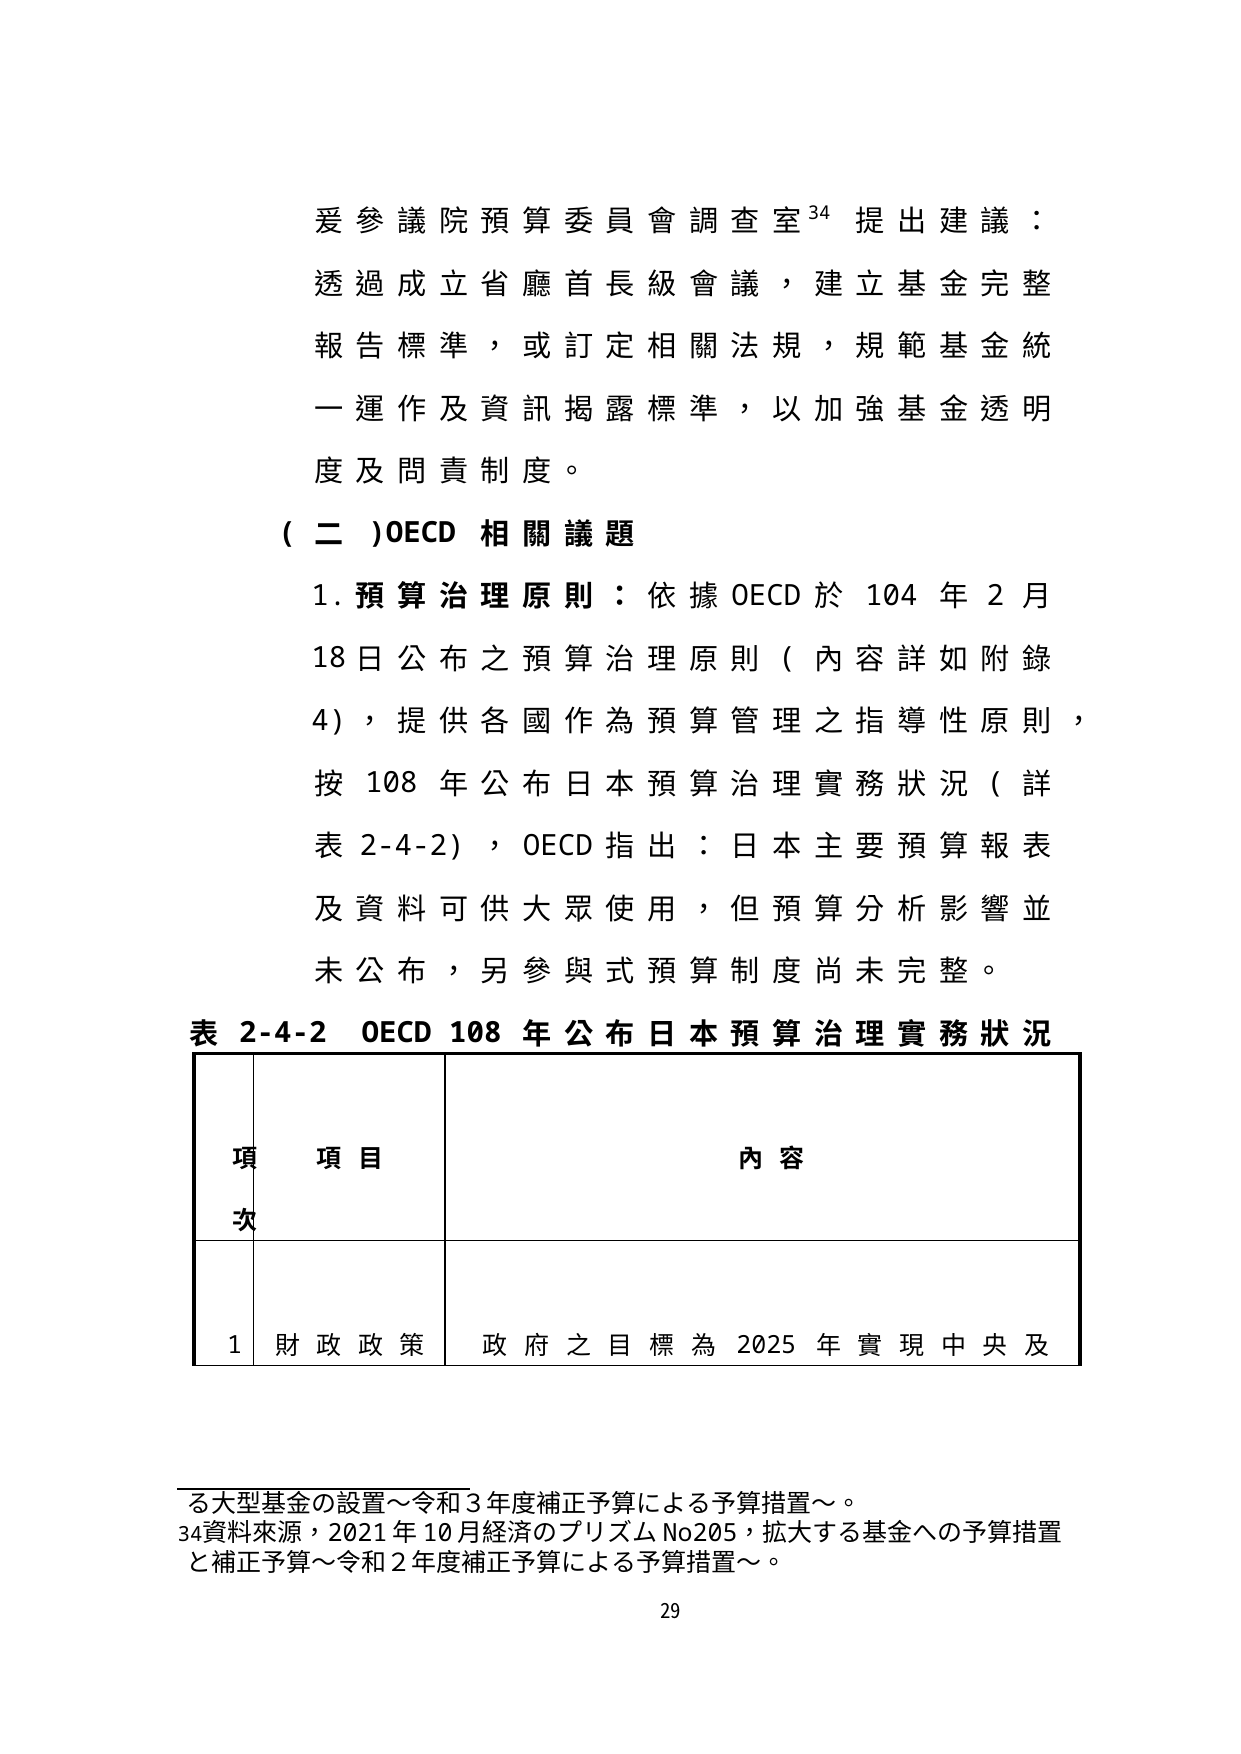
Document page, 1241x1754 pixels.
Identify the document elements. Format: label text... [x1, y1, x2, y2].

table_cell 財政政策 [254, 1241, 444, 1365]
table_header 項次 [196, 1055, 253, 1240]
text (二)OECD相關議題 [242, 490, 1058, 552]
text 1.預算治理原則：依據OECD於104年2月18日公布之預算治理原則(內容詳如附錄4)，提供各國作為預算管理之指導性原則，按108年公布日本預算治理實務狀況(詳表2-4-2)，OECD指出：日本主要預算報表及資料可供大眾使用，但預算分析影響並未公布，另參與式預算制度尚未完整。 [271, 552, 1058, 990]
text 表2-4-2 OECD 108年公布日本預算治理實務狀況 [183, 990, 1102, 1052]
table_header 內容 [446, 1055, 1078, 1240]
text 資料來源，2021年10月経済のプリズムNo205，拡大する基金への予算措置と補正予算～令和２年度補正予算による予算措置～。 [177, 1518, 1063, 1577]
text る大型基金の設置～令和３年度補正予算による予算措置～。 [177, 1489, 1063, 1518]
table_header 項目 [254, 1055, 444, 1240]
table_cell 政府之目標為2025年實現中央及 [446, 1241, 1078, 1365]
table_cell 1 [196, 1241, 253, 1365]
text 3.基金設立措施：COVID-19疫情爆發後，部分補助金發放程序受延遲，內閣為利該等預算能持續使用，不受會計年度單獨原則限制，依據補助金適正化法施行令規定委託基金(外部組織或地方公共團體)執行部分補助預算，肇致該等基金數持續增加，令和2年預算規模(11.5兆日圓)較平成31年(民國108年，1兆日圓)增加逾10倍，其預算規模、支出適當性及基金業務活動之透明度，引發國會關注，爰參議院預算委員會調查室提出建議：透過成立省廳首長級會議，建立基金完整報告標準，或訂定相關法規，規範基金統一運作及資訊揭露標準，以加強基金透明度及問責制度。 [271, 177, 1058, 490]
